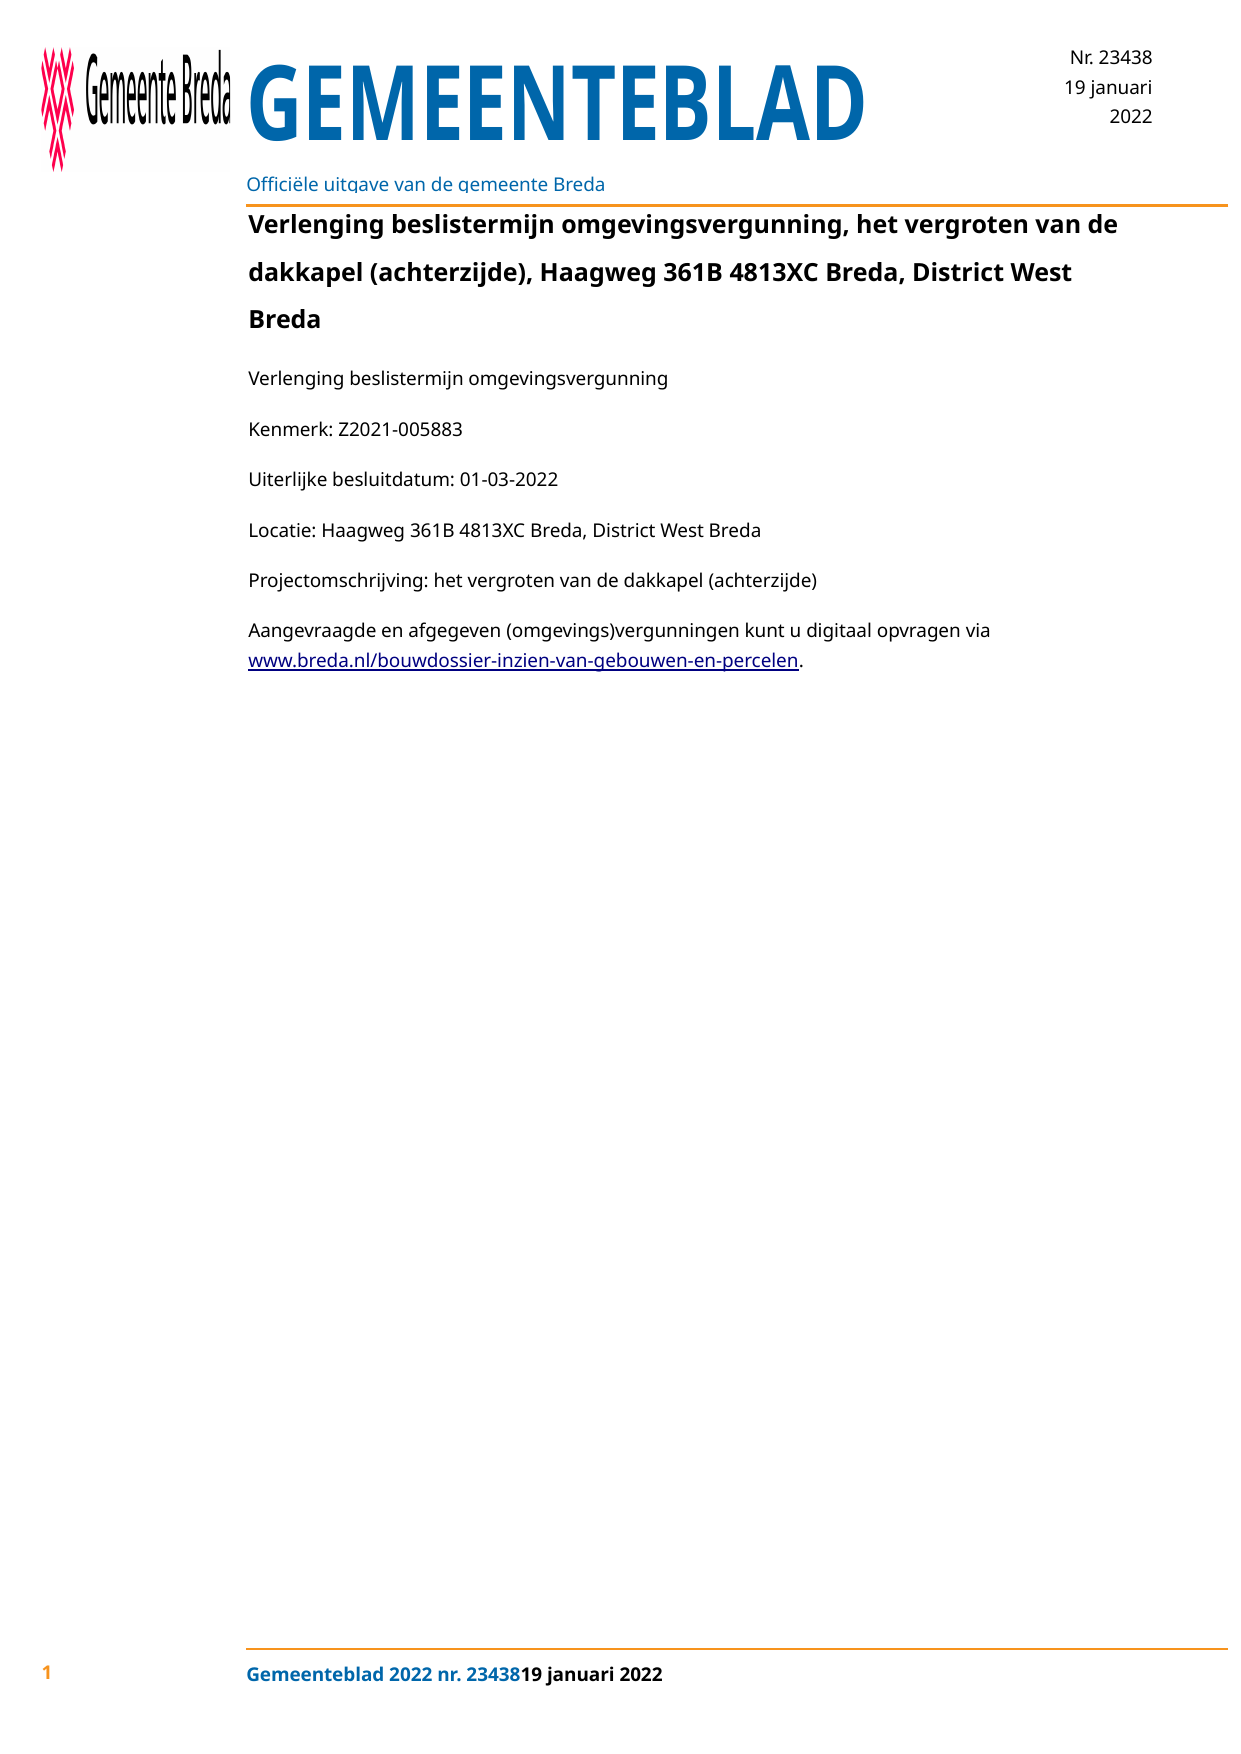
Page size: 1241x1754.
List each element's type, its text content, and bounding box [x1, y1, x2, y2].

text Kenmerk: Z2021-005883 [248, 416, 1152, 442]
text Uiterlijke besluitdatum: 01-03-2022 [248, 466, 1152, 492]
picture [41, 47, 231, 172]
text Verlenging beslistermijn omgevingsvergunning [248, 366, 1152, 391]
text Aangevraagde en afgegeven (omgevings)vergunningen kunt u digitaal opvragen via www.breda.nl/bouwdossier-inzien-van-gebouwen-en-percelen. [248, 618, 1152, 673]
text Projectomschrijving: het vergroten van de dakkapel (achterzijde) [248, 567, 1152, 593]
text Verlenging beslistermijn omgevingsvergunning, het vergroten van de dakkapel (achterzijde), Haagweg 361B 4813XC Breda, District West Breda [248, 207, 1152, 336]
text Locatie: Haagweg 361B 4813XC Breda, District West Breda [248, 517, 1152, 542]
